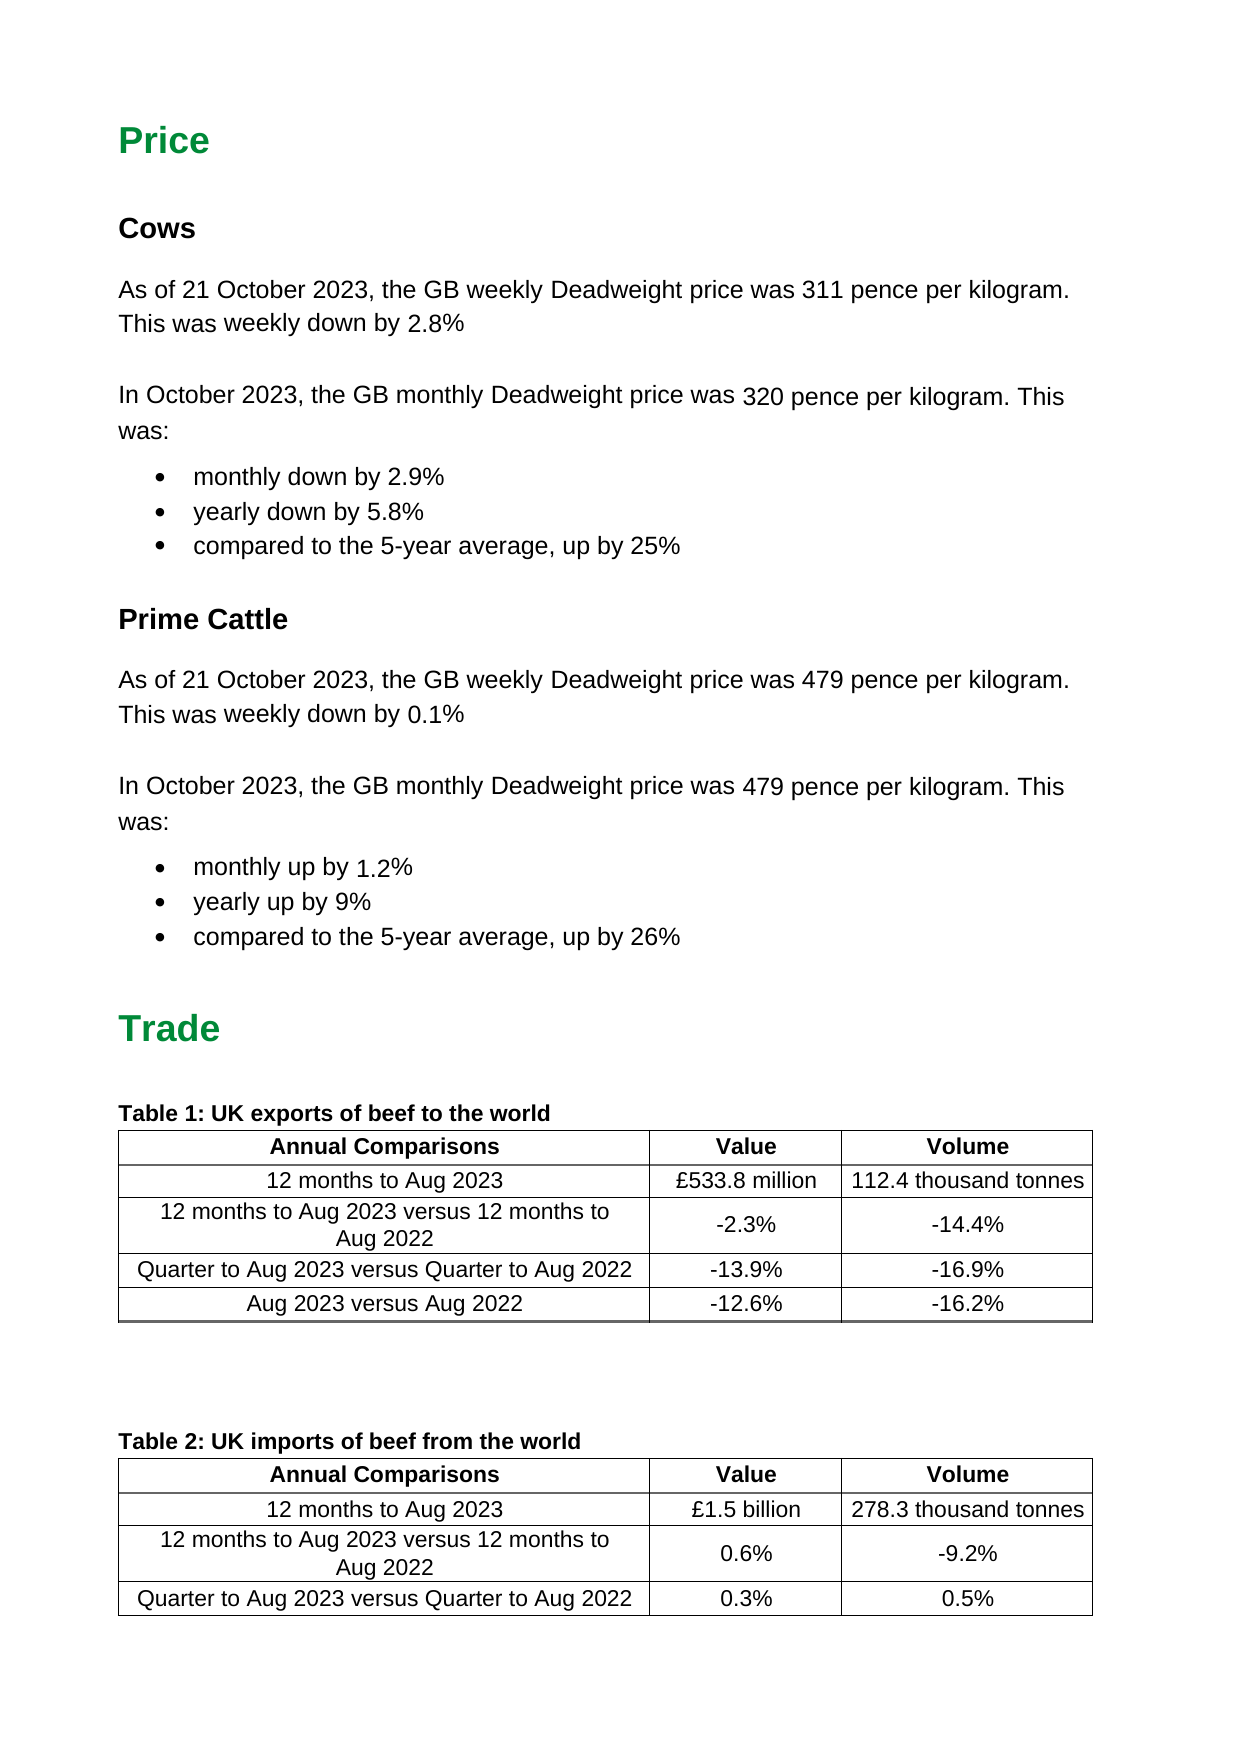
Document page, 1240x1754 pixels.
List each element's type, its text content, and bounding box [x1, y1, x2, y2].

text In October 2023, the GB monthly Deadweight price was 320 pence per kilogram. This was: [118, 380, 1121, 445]
table_cell -12.6%​ [650, 1288, 841, 1320]
list monthly up by 1.2%​ [156, 852, 1121, 882]
table_header Volume​ [842, 1459, 1092, 1492]
table_header Value​ [650, 1131, 841, 1163]
table_cell 12 months to Aug 2023​ [119, 1166, 649, 1197]
table_cell 0.6%​ [650, 1526, 841, 1581]
table_cell 112.4 thousand tonnes​ [842, 1166, 1092, 1197]
table_cell £533.8 million​ [650, 1166, 841, 1197]
subtitle Trade [118, 1006, 1121, 1049]
table_cell 12 months to Aug 2023 versus 12 months to Aug 2022​ [119, 1198, 649, 1253]
text Table 2: UK imports of beef from the world​ [118, 1428, 1121, 1454]
subtitle Cows [118, 211, 1121, 245]
list compared to the 5-year average, up by 26%​ [156, 922, 1121, 952]
table_cell -16.9%​ [842, 1254, 1092, 1287]
table_cell -13.9%​ [650, 1254, 841, 1287]
table_cell 12 months to Aug 2023​ [119, 1494, 649, 1525]
table_cell £1.5 billion​ [650, 1494, 841, 1525]
table_cell 12 months to Aug 2023 versus 12 months to Aug 2022​ [119, 1526, 649, 1581]
list yearly down by 5.8%​ [156, 496, 1121, 527]
table_cell 0.5%​ [842, 1582, 1092, 1615]
text As of 21 October 2023, the GB weekly Deadweight​ price was 479 pence per kilogram. This was weekly down by 0.1%​ [118, 665, 1121, 729]
subtitle Price [118, 118, 1121, 161]
subtitle Prime Cattle [118, 602, 1121, 635]
table_header Volume​ [842, 1131, 1092, 1163]
table_cell Aug 2023 versus Aug 2022​ [119, 1288, 649, 1320]
table_header Annual Comparisons​ [119, 1131, 649, 1163]
list monthly down by 2.9%​ [156, 462, 1121, 492]
table_header Annual Comparisons​ [119, 1459, 649, 1492]
table_cell Quarter to Aug 2023 versus Quarter to Aug 2022​ [119, 1254, 649, 1287]
table_header Value​ [650, 1459, 841, 1492]
table_cell -9.2%​ [842, 1526, 1092, 1581]
text As of 21 October 2023, the GB weekly Deadweight​ price was 311 pence per kilogram. This was weekly down by 2.8%​ [118, 275, 1121, 338]
text In October 2023, the GB monthly Deadweight price was 479 pence per kilogram. This was:​ [118, 771, 1121, 835]
table_cell -2.3%​ [650, 1198, 841, 1253]
list compared to the 5-year average, up by 25% [156, 531, 1121, 560]
table_cell 278.3 thousand tonnes​ [842, 1494, 1092, 1525]
table_cell -14.4%​ [842, 1198, 1092, 1253]
table_cell 0.3%​ [650, 1582, 841, 1615]
table_cell -16.2%​ [842, 1288, 1092, 1320]
list yearly up by 9% [156, 887, 1121, 917]
text Table 1: UK exports of beef to the world​ [118, 1099, 1121, 1126]
table_cell Quarter to Aug 2023 versus Quarter to Aug 2022​ [119, 1582, 649, 1615]
